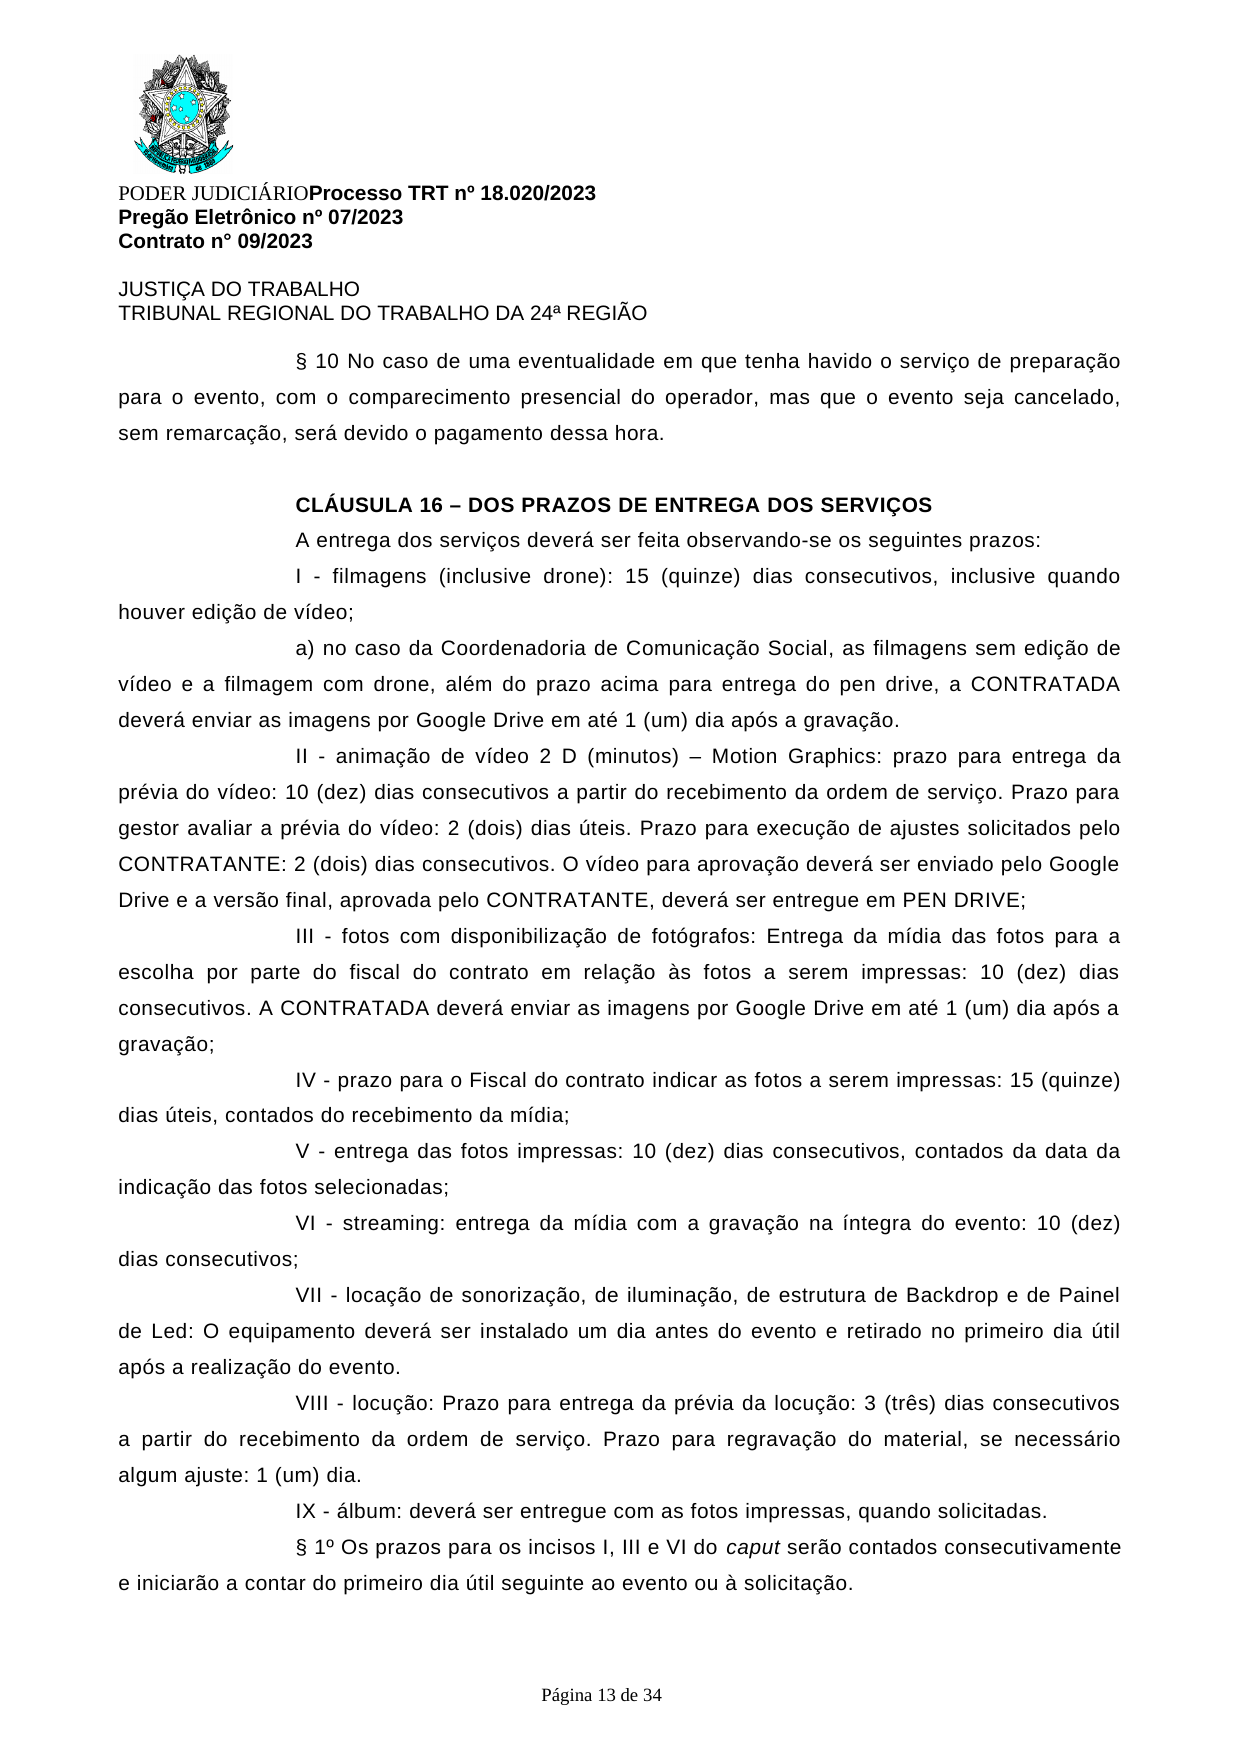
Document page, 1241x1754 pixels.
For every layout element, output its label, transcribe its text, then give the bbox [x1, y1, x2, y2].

text § 1º Os prazos para os incisos I, III e VI do caput serão contados consecutivamente e iniciarão a contar do primeiro dia útil seguinte ao evento ou à solicitação. [118, 1534, 1122, 1594]
text CLÁUSULA 16 – DOS PRAZOS DE ENTREGA DOS SERVIÇOS [118, 492, 1122, 516]
text III - fotos com disponibilização de fotógrafos: Entrega da mídia das fotos para a escolha por parte do fiscal do contrato em relação às fotos a serem impressas: 10 (dez) dias consecutivos. A CONTRATADA deverá enviar as imagens por Google Drive em até 1 (um) dia após a gravação; [118, 924, 1122, 1055]
text VIII - locução: Prazo para entrega da prévia da locução: 3 (três) dias consecutivos a partir do recebimento da ordem de serviço. Prazo para regravação do material, se necessário algum ajuste: 1 (um) dia. [118, 1391, 1122, 1487]
text II - animação de vídeo 2 D (minutos) – Motion Graphics: prazo para entrega da prévia do vídeo: 10 (dez) dias consecutivos a partir do recebimento da ordem de serviço. Prazo para gestor avaliar a prévia do vídeo: 2 (dois) dias úteis. Prazo para execução de ajustes solicitados pelo CONTRATANTE: 2 (dois) dias consecutivos. O vídeo para aprovação deverá ser enviado pelo Google Drive e a versão final, aprovada pelo CONTRATANTE, deverá ser entregue em PEN DRIVE; [118, 744, 1122, 912]
text I - filmagens (inclusive drone): 15 (quinze) dias consecutivos, inclusive quando houver edição de vídeo; [118, 564, 1122, 624]
text § 10 No caso de uma eventualidade em que tenha havido o serviço de preparação para o evento, com o comparecimento presencial do operador, mas que o evento seja cancelado, sem remarcação, será devido o pagamento dessa hora. [118, 349, 1122, 444]
text V - entrega das fotos impressas: 10 (dez) dias consecutivos, contados da data da indicação das fotos selecionadas; [118, 1139, 1122, 1199]
text IX - álbum: deverá ser entregue com as fotos impressas, quando solicitadas. [118, 1499, 1122, 1523]
text IV - prazo para o Fiscal do contrato indicar as fotos a serem impressas: 15 (quinze) dias úteis, contados do recebimento da mídia; [118, 1067, 1122, 1127]
text VII - locação de sonorização, de iluminação, de estrutura de Backdrop e de Painel de Led: O equipamento deverá ser instalado um dia antes do evento e retirado no primeiro dia útil após a realização do evento. [118, 1283, 1122, 1379]
text VI - streaming: entrega da mídia com a gravação na íntegra do evento: 10 (dez) dias consecutivos; [118, 1211, 1122, 1271]
text a) no caso da Coordenadoria de Comunicação Social, as filmagens sem edição de vídeo e a filmagem com drone, além do prazo acima para entrega do pen drive, a CONTRATADA deverá enviar as imagens por Google Drive em até 1 (um) dia após a gravação. [118, 636, 1122, 732]
text A entrega dos serviços deverá ser feita observando-se os seguintes prazos: [118, 528, 1122, 552]
